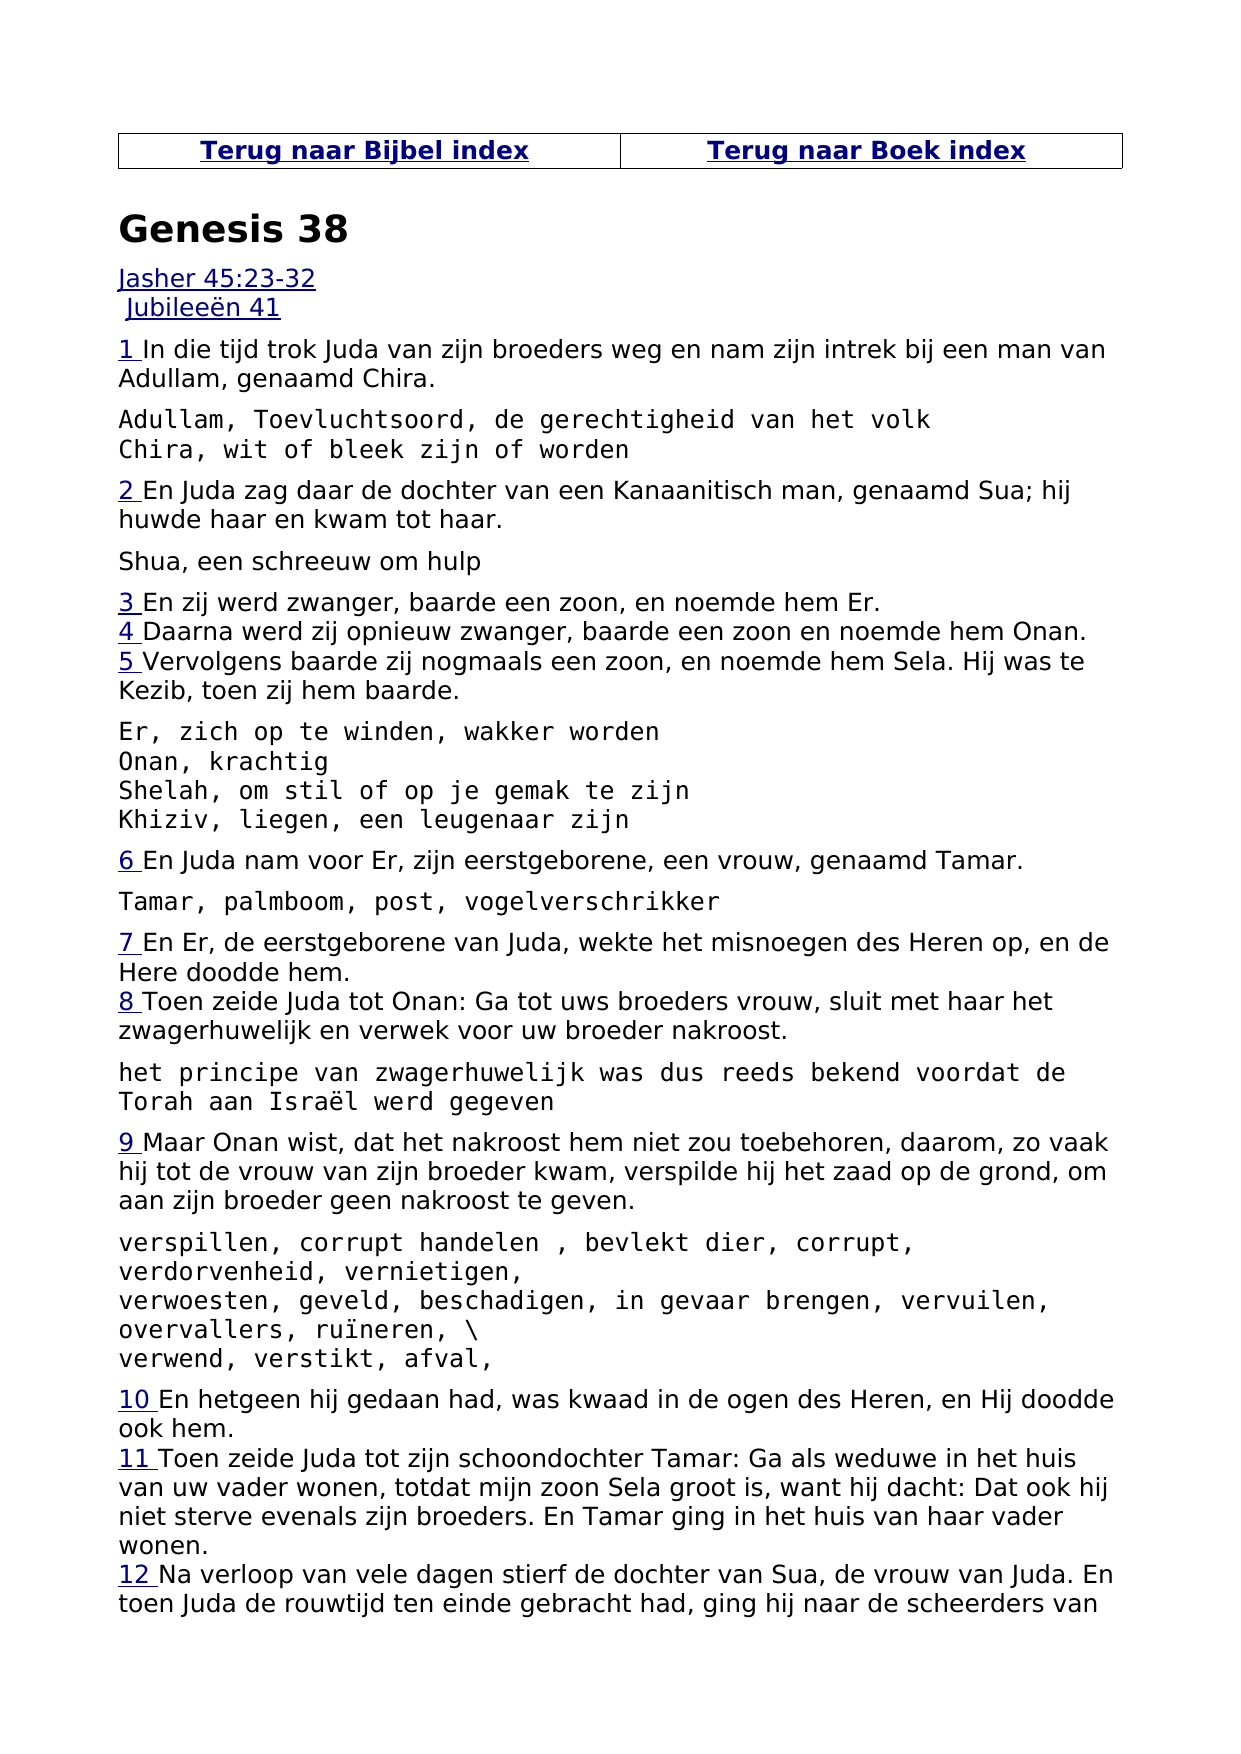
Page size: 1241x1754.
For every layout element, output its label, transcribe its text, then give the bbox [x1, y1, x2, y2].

text Er, zich op te winden, wakker worden Onan, krachtig Shelah, om stil of op je gemak te zijn Khiziv, liegen, een leugenaar zijn [118, 717, 1122, 834]
text het principe van zwagerhuwelijk was dus reeds bekend voordat de Torah aan Israël werd gegeven [118, 1058, 1122, 1116]
text 3 En zij werd zwanger, baarde een zoon, en noemde hem Er. 4 Daarna werd zij opnieuw zwanger, baarde een zoon en noemde hem Onan. 5 Vervolgens baarde zij nogmaals een zoon, en noemde hem Sela. Hij was te Kezib, toen zij hem baarde. [118, 588, 1122, 705]
subtitle Genesis 38 [118, 208, 1122, 252]
text 1 In die tijd trok Juda van zijn broeders weg en nam zijn intrek bij een man van Adullam, genaamd Chira. [118, 335, 1122, 393]
table_header Terug naar Bijbel index [119, 134, 620, 168]
text Adullam, Toevluchtsoord, de gerechtigheid van het volk Chira, wit of bleek zijn of worden [118, 406, 1122, 464]
text 6 En Juda nam voor Er, zijn eerstgeborene, een vrouw, genaamd Tamar. [118, 846, 1122, 875]
text 9 Maar Onan wist, dat het nakroost hem niet zou toebehoren, daarom, zo vaak hij tot de vrouw van zijn broeder kwam, verspilde hij het zaad op de grond, om aan zijn broeder geen nakroost te geven. [118, 1128, 1122, 1215]
text Shua, een schreeuw om hulp [118, 547, 1122, 576]
text verspillen, corrupt handelen , bevlekt dier, corrupt, verdorvenheid, vernietigen, verwoesten, geveld, beschadigen, in gevaar brengen, vervuilen, overvallers, ruïneren, \ verwend, verstikt, afval, [118, 1228, 1122, 1374]
text Tamar, palmboom, post, vogelverschrikker [118, 888, 1122, 917]
text 2 En Juda zag daar de dochter van een Kanaanitisch man, genaamd Sua; hij huwde haar en kwam tot haar. [118, 476, 1122, 534]
text 10 En hetgeen hij gedaan had, was kwaad in de ogen des Heren, en Hij doodde ook hem. 11 Toen zeide Juda tot zijn schoondochter Tamar: Ga als weduwe in het huis van uw vader wonen, totdat mijn zoon Sela groot is, want hij dacht: Dat ook hij niet sterve evenals zijn broeders. En Tamar ging in het huis van haar vader wonen. 12 Na verloop van vele dagen stierf de dochter van Sua, de vrouw van Juda. En toen Juda de rouwtijd ten einde gebracht had, ging hij naar de scheerders van [118, 1385, 1122, 1619]
table_header Terug naar Boek index [621, 134, 1122, 168]
text 7 En Er, de eerstgeborene van Juda, wekte het misnoegen des Heren op, en de Here doodde hem. 8 Toen zeide Juda tot Onan: Ga tot uws broeders vrouw, sluit met haar het zwagerhuwelijk en verwek voor uw broeder nakroost. [118, 928, 1122, 1045]
text Jasher 45:23-32 Jubileeën 41 [118, 264, 1122, 322]
